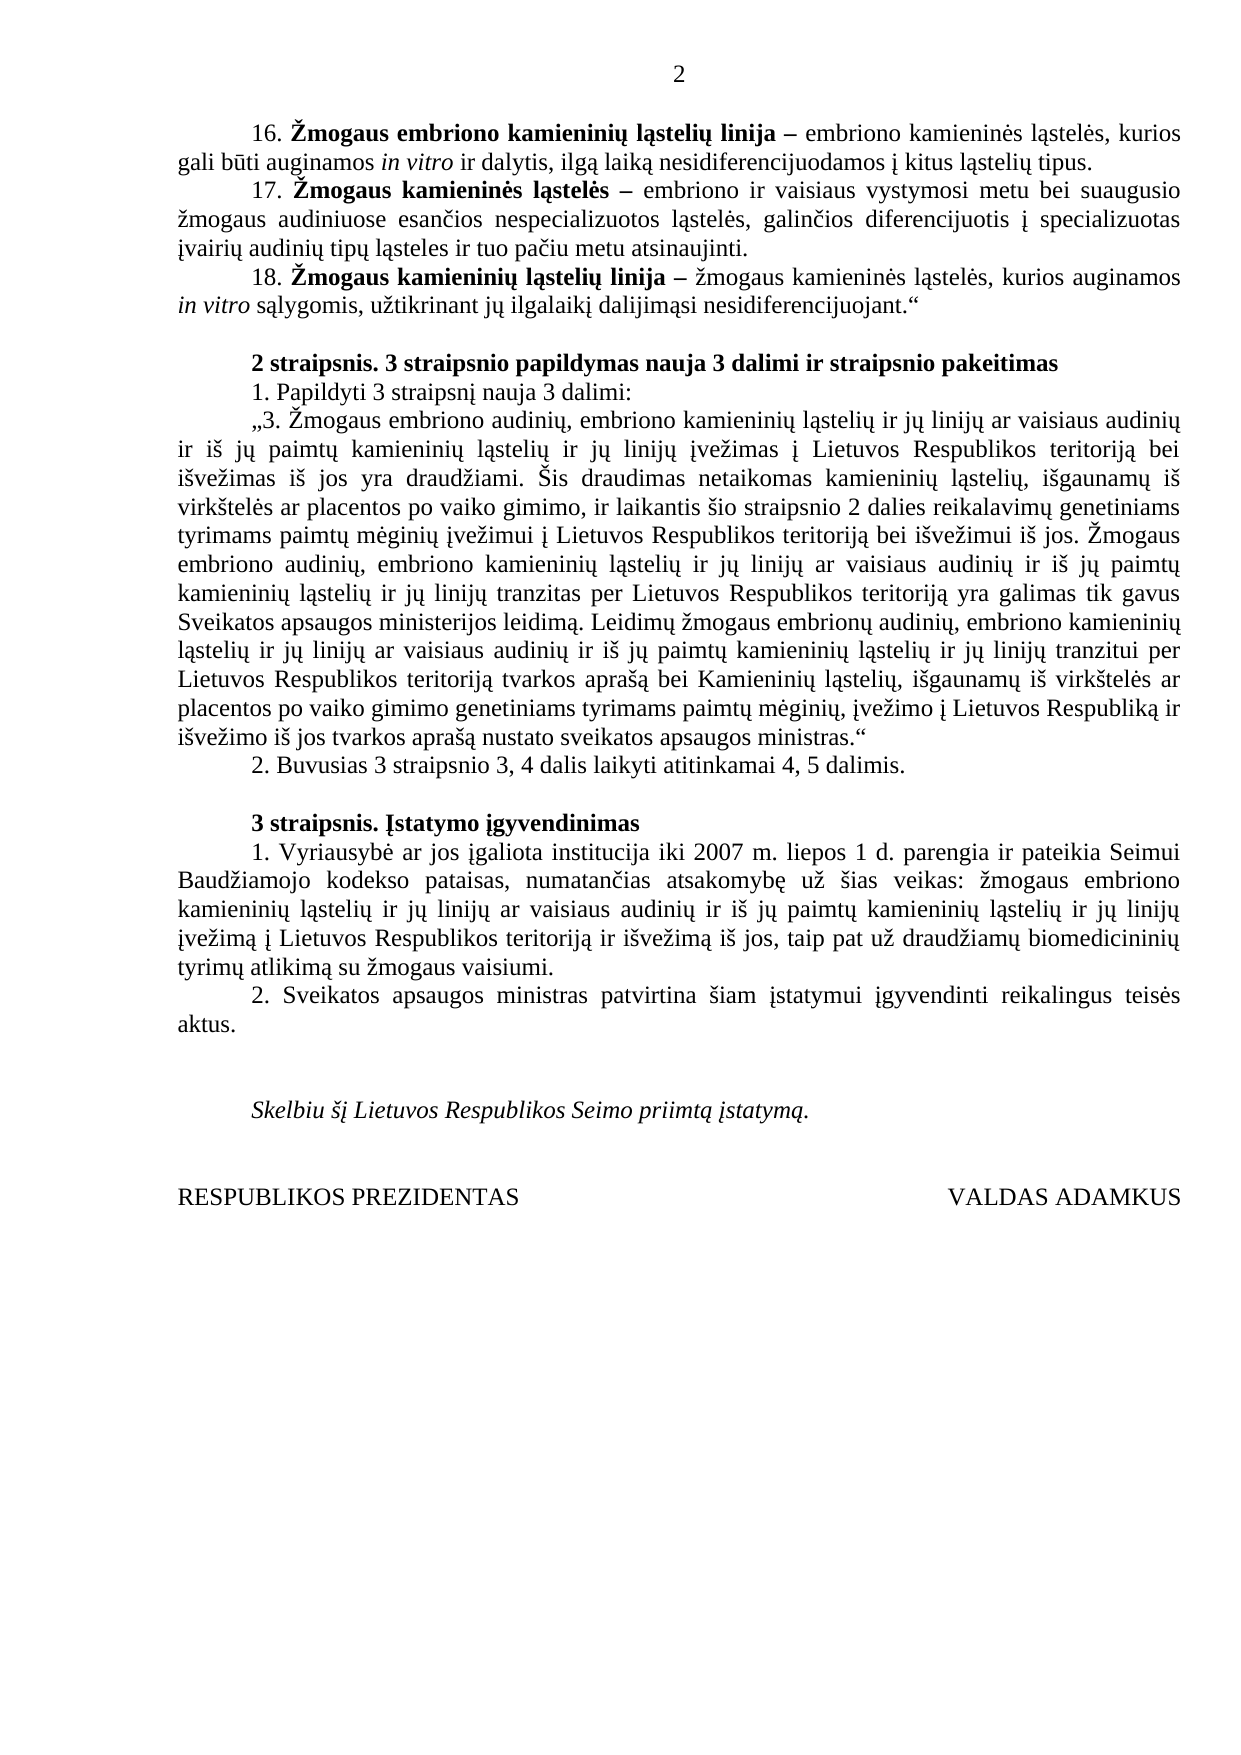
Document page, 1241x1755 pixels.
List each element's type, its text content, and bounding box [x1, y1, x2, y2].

text 2. Buvusias 3 straipsnio 3, 4 dalis laikyti atitinkamai 4, 5 dalimis. [177, 751, 1181, 779]
text Skelbiu šį Lietuvos Respublikos Seimo priimtą įstatymą. [177, 1096, 1181, 1124]
text 2 straipsnis. 3 straipsnio papildymas nauja 3 dalimi ir straipsnio pakeitimas [177, 348, 1181, 377]
text 17. Žmogaus kamieninės ląstelės – embriono ir vaisiaus vystymosi metu bei suaugusio žmogaus audiniuose esančios nespecializuotos ląstelės, galinčios diferencijuotis į specializuotas įvairių audinių tipų ląsteles ir tuo pačiu metu atsinaujinti. [177, 176, 1181, 262]
text 1. Papildyti 3 straipsnį nauja 3 dalimi: [177, 377, 1181, 406]
text 16. Žmogaus embriono kamieninių ląstelių linija – embriono kamieninės ląstelės, kurios gali būti auginamos in vitro ir dalytis, ilgą laiką nesidiferencijuodamos į kitus ląstelių tipus. [177, 118, 1181, 176]
text RESPUBLIKOS PREZIDENTAS VALDAS ADAMKUS [177, 1182, 1181, 1211]
text 18. Žmogaus kamieninių ląstelių linija – žmogaus kamieninės ląstelės, kurios auginamos in vitro sąlygomis, užtikrinant jų ilgalaikį dalijimąsi nesidiferencijuojant.“ [177, 262, 1181, 319]
text 1. Vyriausybė ar jos įgaliota institucija iki 2007 m. liepos 1 d. parengia ir pateikia Seimui Baudžiamojo kodekso pataisas, numatančias atsakomybę už šias veikas: žmogaus embriono kamieninių ląstelių ir jų linijų ar vaisiaus audinių ir iš jų paimtų kamieninių ląstelių ir jų linijų įvežimą į Lietuvos Respublikos teritoriją ir išvežimą iš jos, taip pat už draudžiamų biomedicininių tyrimų atlikimą su žmogaus vaisiumi. [177, 837, 1181, 981]
text 2. Sveikatos apsaugos ministras patvirtina šiam įstatymui įgyvendinti reikalingus teisės aktus. [177, 981, 1181, 1038]
text 3 straipsnis. Įstatymo įgyvendinimas [177, 808, 1181, 837]
text „3. Žmogaus embriono audinių, embriono kamieninių ląstelių ir jų linijų ar vaisiaus audinių ir iš jų paimtų kamieninių ląstelių ir jų linijų įvežimas į Lietuvos Respublikos teritoriją bei išvežimas iš jos yra draudžiami. Šis draudimas netaikomas kamieninių ląstelių, išgaunamų iš virkštelės ar placentos po vaiko gimimo, ir laikantis šio straipsnio 2 dalies reikalavimų genetiniams tyrimams paimtų mėginių įvežimui į Lietuvos Respublikos teritoriją bei išvežimui iš jos. Žmogaus embriono audinių, embriono kamieninių ląstelių ir jų linijų ar vaisiaus audinių ir iš jų paimtų kamieninių ląstelių ir jų linijų tranzitas per Lietuvos Respublikos teritoriją yra galimas tik gavus Sveikatos apsaugos ministerijos leidimą. Leidimų žmogaus embrionų audinių, embriono kamieninių ląstelių ir jų linijų ar vaisiaus audinių ir iš jų paimtų kamieninių ląstelių ir jų linijų tranzitui per Lietuvos Respublikos teritoriją tvarkos aprašą bei Kamieninių ląstelių, išgaunamų iš virkštelės ar placentos po vaiko gimimo genetiniams tyrimams paimtų mėginių, įvežimo į Lietuvos Respubliką ir išvežimo iš jos tvarkos aprašą nustato sveikatos apsaugos ministras.“ [177, 406, 1181, 751]
